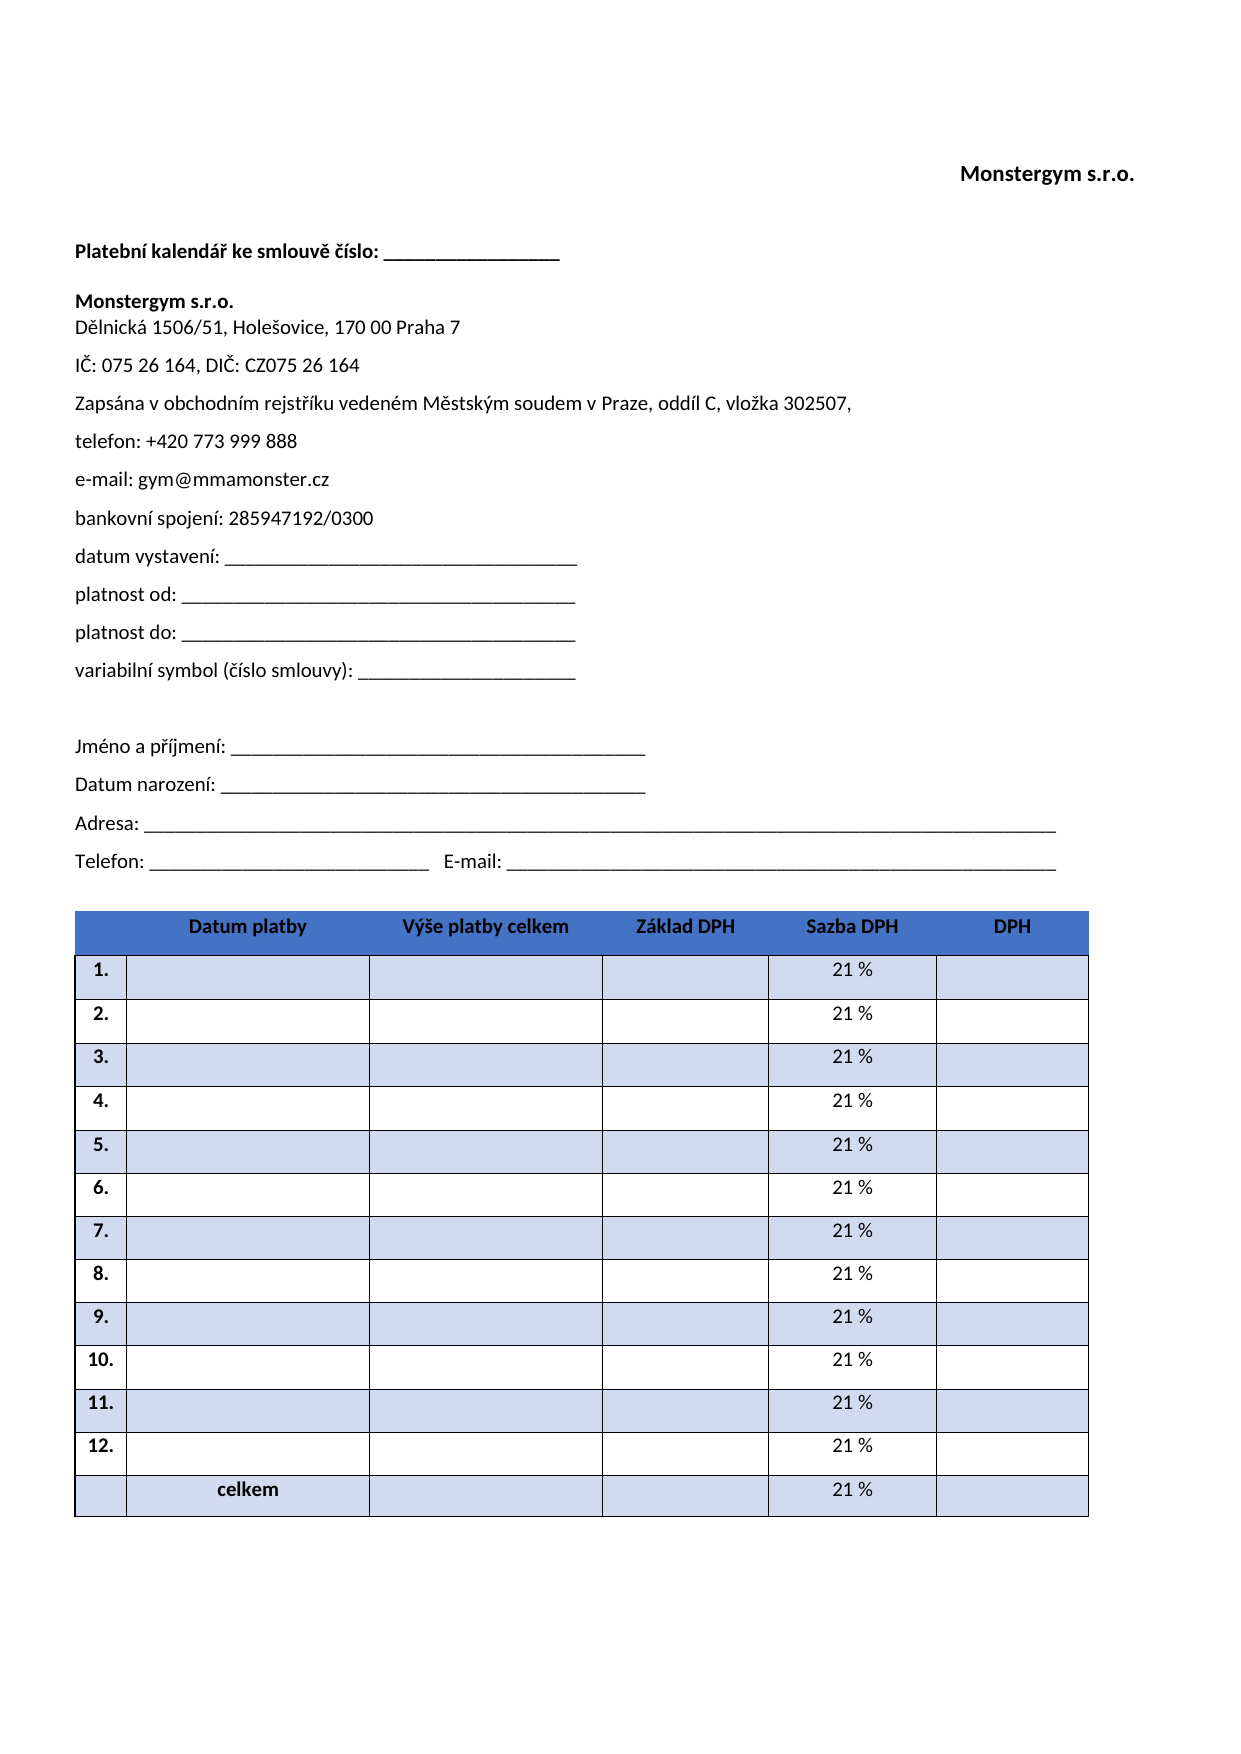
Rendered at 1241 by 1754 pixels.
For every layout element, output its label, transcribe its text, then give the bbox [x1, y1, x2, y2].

table_cell 1. [76, 956, 126, 999]
table_cell [76, 1476, 126, 1516]
table_cell [603, 1217, 768, 1259]
table_cell 4. [76, 1087, 126, 1130]
table_header Základ DPH [602, 914, 769, 955]
table_cell [603, 1346, 768, 1388]
table_cell [127, 1087, 369, 1130]
table_cell [370, 1217, 602, 1259]
table_cell [127, 1174, 369, 1216]
table_cell 10. [76, 1346, 126, 1388]
text Adresa: ________________________________________________________________________________________ [75, 810, 1165, 835]
table_cell 21 % [769, 1087, 936, 1130]
table_cell [937, 1390, 1088, 1432]
text Telefon: ___________________________ E-mail: _____________________________________________________ [75, 848, 1165, 873]
table_cell [603, 1260, 768, 1302]
table_cell [370, 1346, 602, 1388]
table_cell [603, 956, 768, 999]
table_cell [370, 956, 602, 999]
table_cell 21 % [769, 1433, 936, 1475]
table_cell [937, 1000, 1088, 1042]
table_cell 21 % [769, 1044, 936, 1086]
table_cell [127, 1044, 369, 1086]
table_header Sazba DPH [769, 914, 936, 955]
table_cell 9. [76, 1303, 126, 1345]
table_cell [370, 1131, 602, 1173]
table_cell [127, 1000, 369, 1042]
text Monstergym s.r.o. [886, 159, 1165, 187]
table_cell 7. [76, 1217, 126, 1259]
table_cell 21 % [769, 1390, 936, 1432]
table_cell [370, 1000, 602, 1042]
table_cell 21 % [769, 1000, 936, 1042]
text e-mail: gym@mmamonster.cz [75, 467, 1165, 492]
table_cell [937, 1131, 1088, 1173]
text Datum narození: _________________________________________ [75, 772, 1165, 797]
table_cell [603, 1476, 768, 1516]
table_cell [937, 1260, 1088, 1302]
text Monstergym s.r.o. [75, 289, 1165, 314]
text Zapsána v obchodním rejstříku vedeném Městským soudem v Praze, oddíl C, vložka 302507, [75, 390, 1165, 416]
table_cell 21 % [769, 1346, 936, 1388]
table_cell 21 % [769, 1260, 936, 1302]
table_cell 3. [76, 1044, 126, 1086]
table_cell [370, 1476, 602, 1516]
table_cell [370, 1174, 602, 1216]
table_cell 21 % [769, 1476, 936, 1516]
table_cell 21 % [769, 1217, 936, 1259]
table_cell 6. [76, 1174, 126, 1216]
text variabilní symbol (číslo smlouvy): _____________________ [75, 657, 1165, 683]
table_header DPH [936, 914, 1089, 955]
table_cell [127, 1390, 369, 1432]
table_cell [937, 1346, 1088, 1388]
text platnost do: ______________________________________ [75, 619, 1165, 644]
table_cell 12. [76, 1433, 126, 1475]
table_cell 8. [76, 1260, 126, 1302]
table_cell [370, 1390, 602, 1432]
table_cell [370, 1260, 602, 1302]
table_cell [603, 1174, 768, 1216]
table_cell 2. [76, 1000, 126, 1042]
table_cell [127, 1217, 369, 1259]
table_cell [603, 1433, 768, 1475]
text Platební kalendář ke smlouvě číslo: _________________ [75, 238, 1165, 263]
text Dělnická 1506/51, Holešovice, 170 00 Praha 7 [75, 314, 1165, 339]
table_cell [603, 1000, 768, 1042]
table_header Výše platby celkem [369, 914, 602, 955]
table_cell 21 % [769, 1303, 936, 1345]
table_cell [937, 1476, 1088, 1516]
table_cell 21 % [769, 956, 936, 999]
table_cell [937, 1087, 1088, 1130]
table_cell [603, 1303, 768, 1345]
table_header [75, 914, 127, 955]
table_cell [603, 1087, 768, 1130]
table_cell [937, 1217, 1088, 1259]
table_cell 21 % [769, 1131, 936, 1173]
table_cell [603, 1044, 768, 1086]
table_cell [370, 1303, 602, 1345]
text telefon: +420 773 999 888 [75, 428, 1165, 454]
table_cell [937, 1174, 1088, 1216]
table_cell [370, 1087, 602, 1130]
table_cell [937, 1303, 1088, 1345]
table_cell [127, 1346, 369, 1388]
text Jméno a příjmení: ________________________________________ [75, 733, 1165, 759]
text datum vystavení: __________________________________ [75, 543, 1165, 568]
table_cell [127, 1303, 369, 1345]
table_cell celkem [127, 1476, 369, 1516]
text IČ: 075 26 164, DIČ: CZ075 26 164 [75, 352, 1165, 378]
table_header Datum platby [127, 914, 369, 955]
table_cell [370, 1433, 602, 1475]
table_cell 5. [76, 1131, 126, 1173]
table_cell [937, 1433, 1088, 1475]
table_cell [603, 1131, 768, 1173]
table_cell [937, 956, 1088, 999]
table_cell [127, 1260, 369, 1302]
table_cell [127, 1131, 369, 1173]
table_cell [603, 1390, 768, 1432]
table_cell [127, 1433, 369, 1475]
text bankovní spojení: 285947192/0300 [75, 505, 1165, 530]
table_cell [127, 956, 369, 999]
table_cell [370, 1044, 602, 1086]
table_cell [937, 1044, 1088, 1086]
table_cell 11. [76, 1390, 126, 1432]
text platnost od: ______________________________________ [75, 581, 1165, 606]
table_cell 21 % [769, 1174, 936, 1216]
